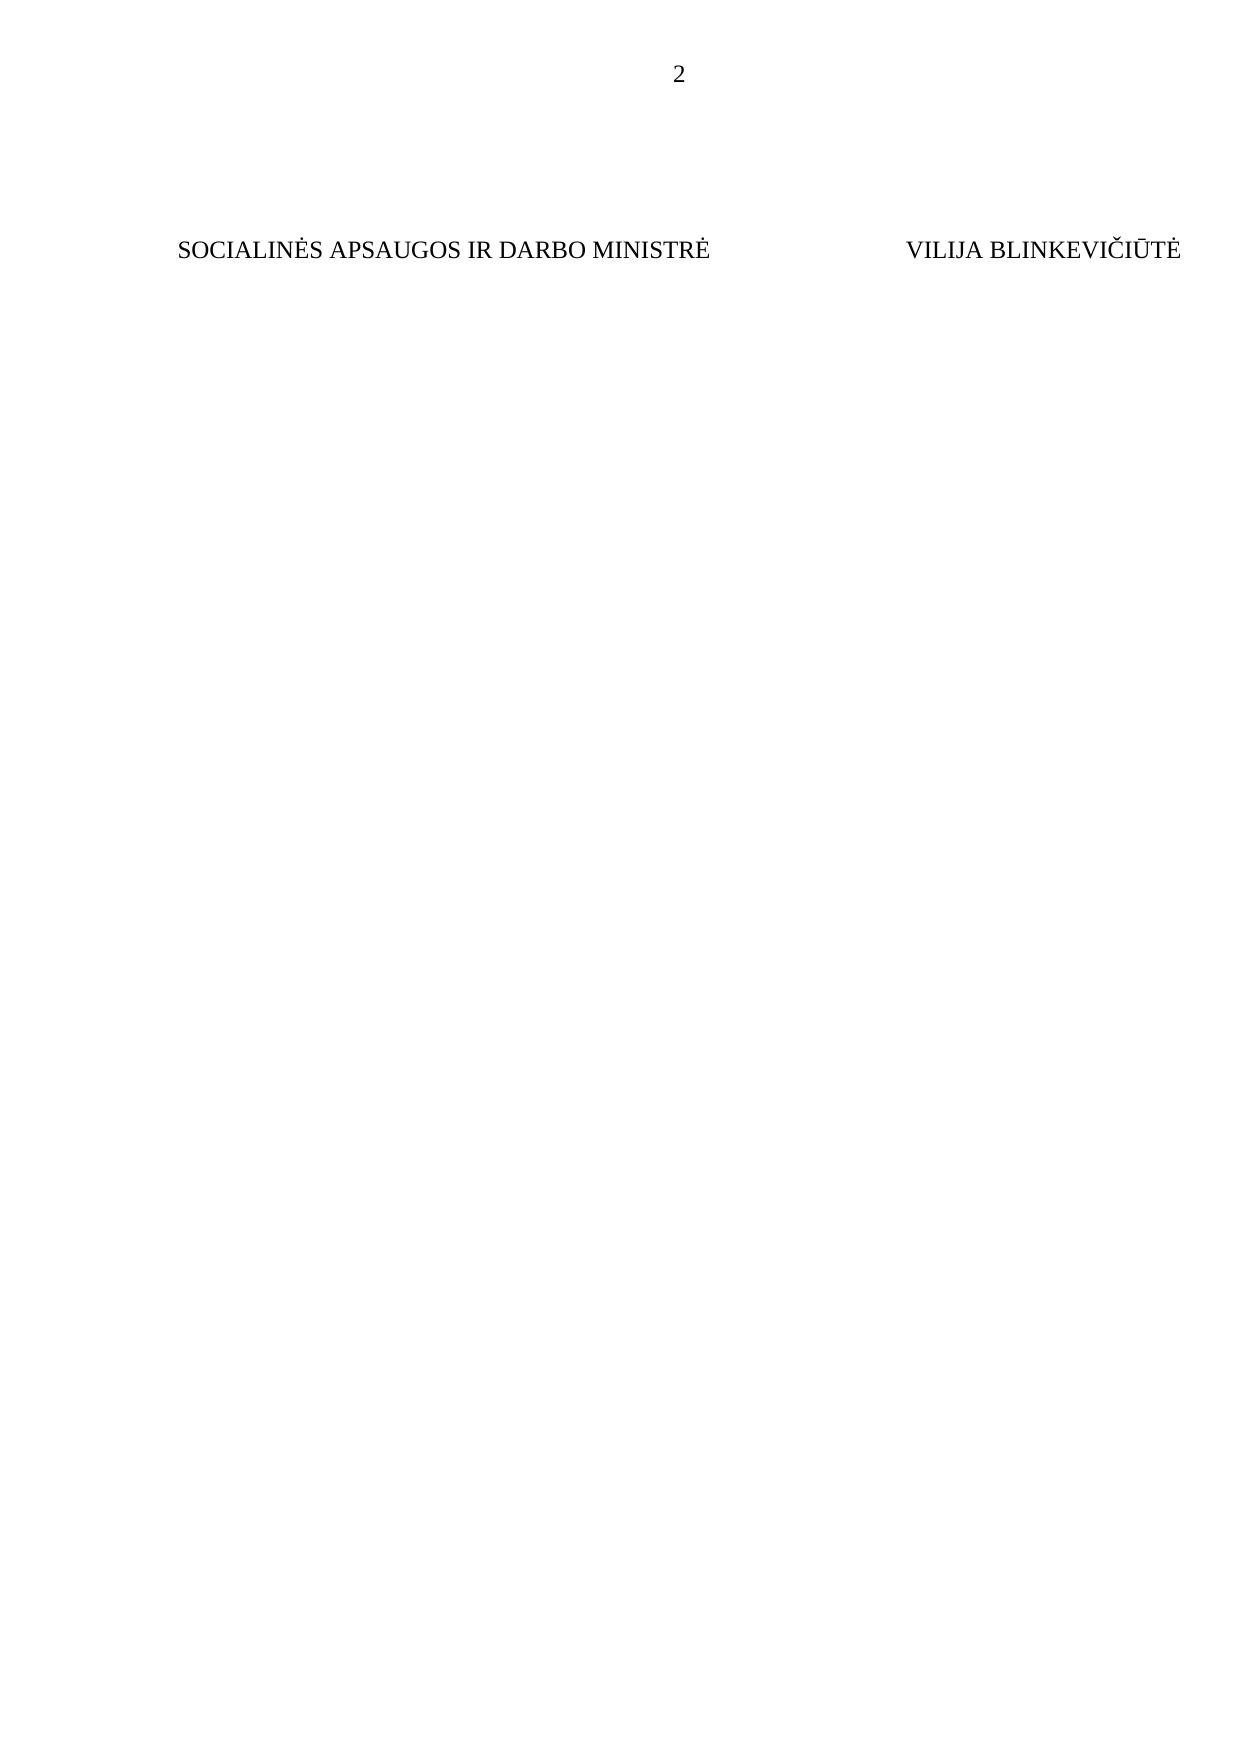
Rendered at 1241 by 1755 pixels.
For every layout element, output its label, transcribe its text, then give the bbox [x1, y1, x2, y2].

text SOCIALINĖS APSAUGOS IR DARBO MINISTRĖ VILIJA BLINKEVIČIŪTĖ [177, 235, 1181, 263]
